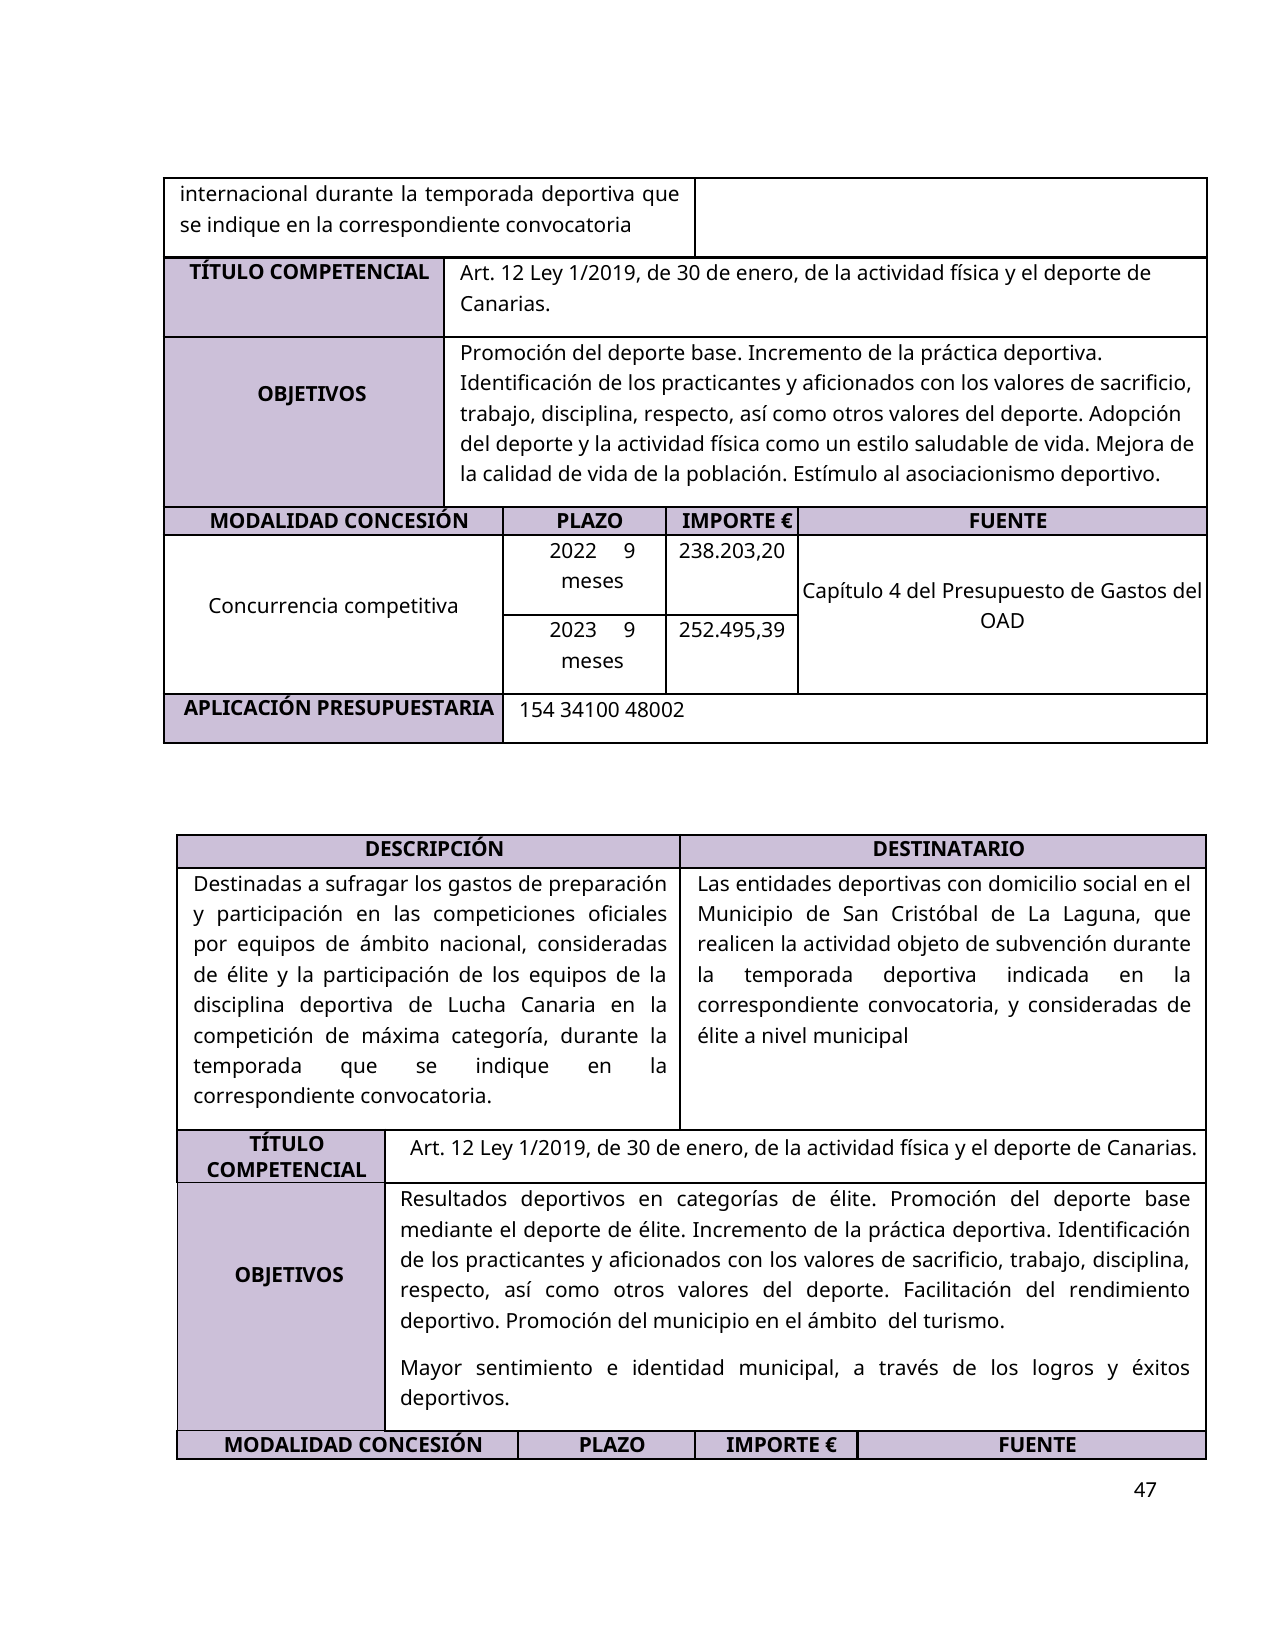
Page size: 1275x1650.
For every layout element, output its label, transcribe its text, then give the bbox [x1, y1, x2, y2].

table_cell IMPORTE € [696, 1432, 856, 1458]
table_cell 2023 9 meses [504, 616, 665, 693]
table_cell 2022 9 meses [504, 536, 665, 613]
table_cell [696, 179, 1206, 256]
table_cell Destinadas a sufragar los gastos de preparación y participación en las competiciones oficiales por equipos de ámbito nacional, consideradas de élite y la participación de los equipos de la disciplina deportiva de Lucha Canaria en la competición de máxima categoría, durante la temporada que se indique en la correspondiente convocatoria. [178, 869, 679, 1128]
table_cell APLICACIÓN PRESUPUESTARIA [165, 695, 502, 742]
table_cell 252.495,39 [667, 616, 797, 693]
table_header DESTINATARIO [681, 836, 1205, 867]
table_cell 238.203,20 [667, 536, 797, 613]
table_header DESCRIPCIÓN [178, 836, 679, 867]
table_cell PLAZO [504, 508, 665, 534]
table_cell PLAZO [519, 1432, 694, 1458]
table_cell FUENTE [859, 1432, 1205, 1458]
table_cell Resultados deportivos en categorías de élite. Promoción del deporte base mediante el deporte de élite. Incremento de la práctica deportiva. Identificación de los practicantes y aficionados con los valores de sacrificio, trabajo, disciplina, respecto, así como otros valores del deporte. Facilitación del rendimiento deportivo. Promoción del municipio en el ámbito del turismo. Mayor sentimiento e identidad municipal, a través de los logros y éxitos deportivos. [386, 1184, 1205, 1430]
table_cell Art. 12 Ley 1/2019, de 30 de enero, de la actividad física y el deporte de Canarias. [445, 259, 1206, 336]
table_cell MODALIDAD CONCESIÓN [165, 508, 502, 534]
table_cell MODALIDAD CONCESIÓN [178, 1431, 517, 1458]
table_cell IMPORTE € [667, 508, 797, 534]
table_cell Promoción del deporte base. Incremento de la práctica deportiva. Identificación de los practicantes y aficionados con los valores de sacrificio, trabajo, disciplina, respecto, así como otros valores del deporte. Adopción del deporte y la actividad física como un estilo saludable de vida. Mejora de la calidad de vida de la población. Estímulo al asociacionismo deportivo. [445, 338, 1206, 506]
table_cell TÍTULO COMPETENCIAL [178, 1131, 384, 1182]
table_cell OBJETIVOS [178, 1183, 384, 1430]
table_cell Las entidades deportivas con domicilio social en el Municipio de San Cristóbal de La Laguna, que realicen la actividad objeto de subvención durante la temporada deportiva indicada en la correspondiente convocatoria, y consideradas de élite a nivel municipal [681, 869, 1205, 1128]
table_cell Concurrencia competitiva [165, 536, 502, 693]
table_cell TÍTULO COMPETENCIAL [165, 259, 443, 336]
table_cell Art. 12 Ley 1/2019, de 30 de enero, de la actividad física y el deporte de Canarias. [386, 1131, 1205, 1182]
table_cell Capítulo 4 del Presupuesto de Gastos del OAD [799, 536, 1206, 693]
table_cell FUENTE [799, 508, 1206, 534]
table_cell internacional durante la temporada deportiva que se indique en la correspondiente convocatoria [165, 179, 694, 256]
table_cell OBJETIVOS [165, 338, 443, 506]
table_cell 154 34100 48002 [504, 695, 1206, 742]
